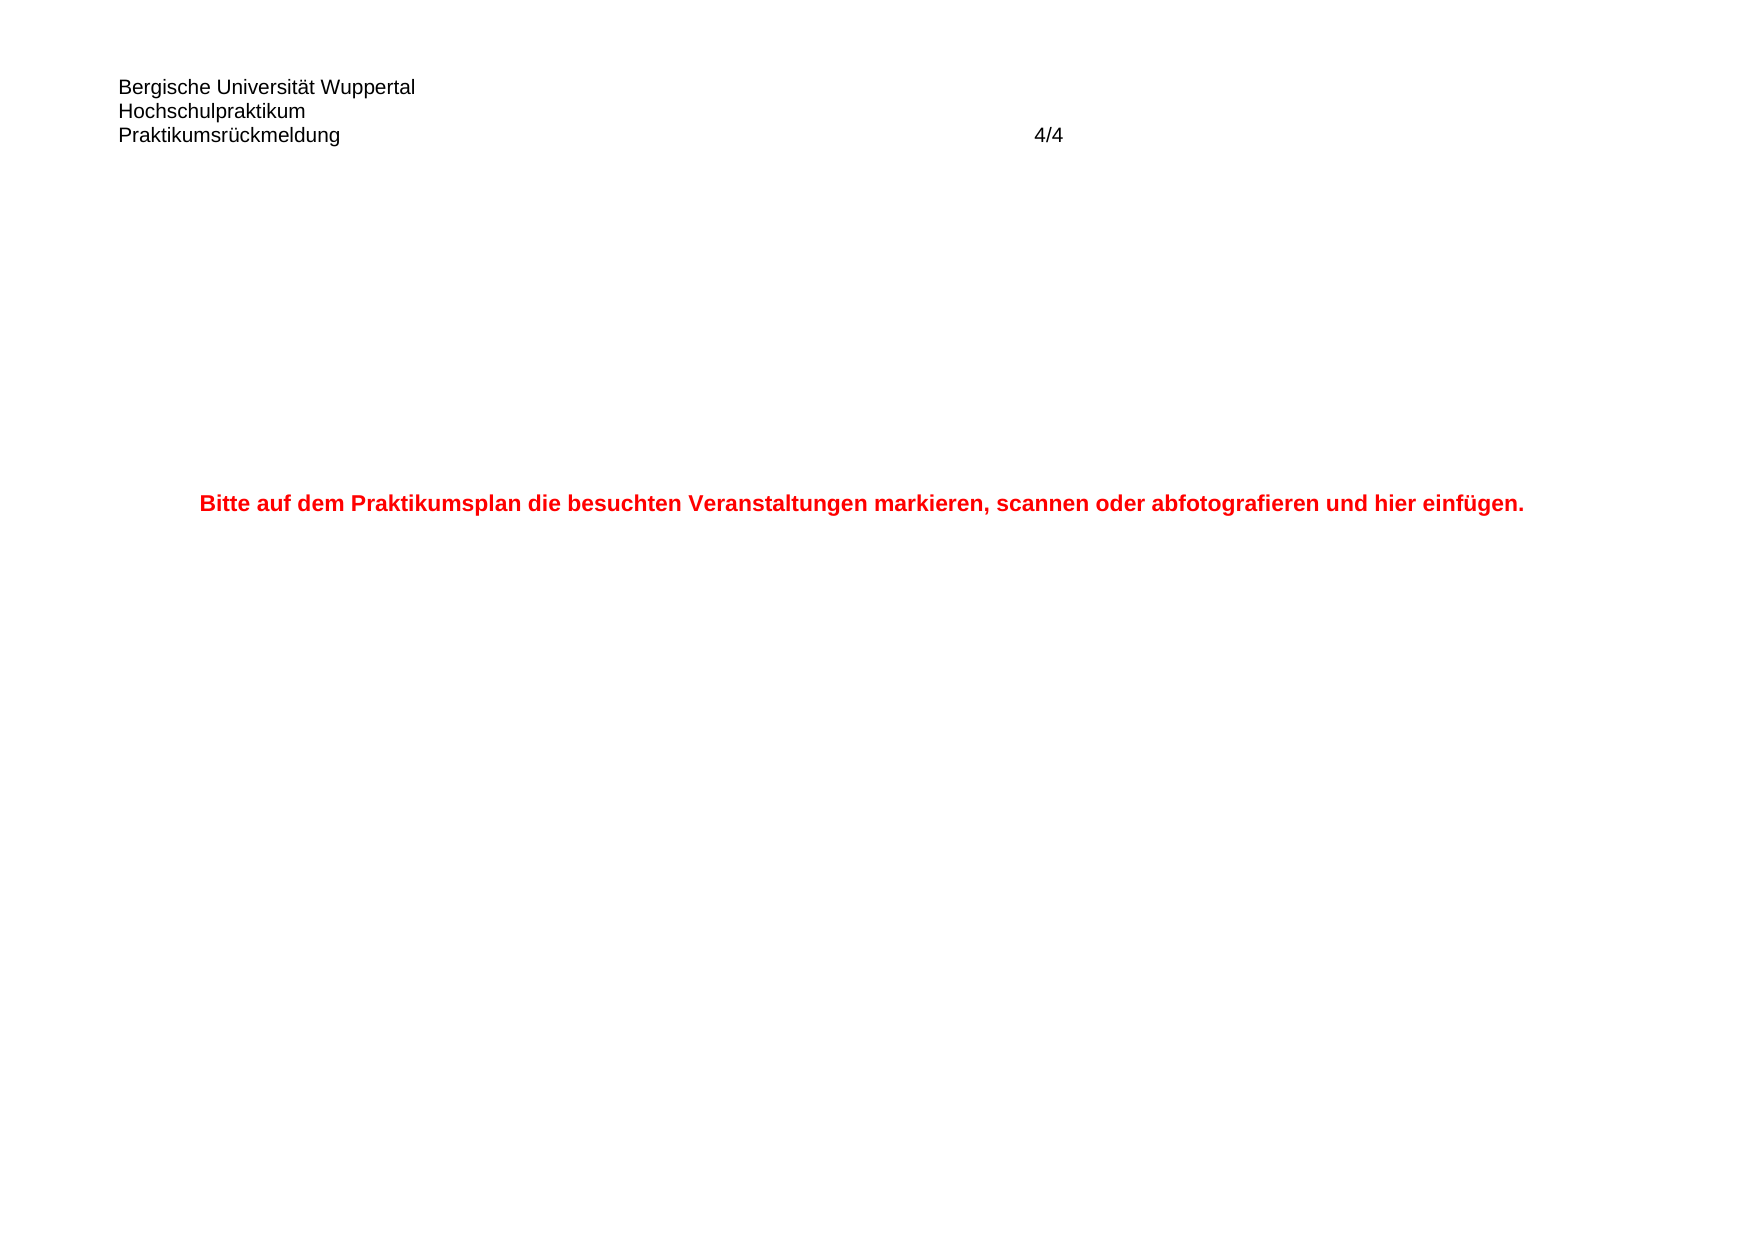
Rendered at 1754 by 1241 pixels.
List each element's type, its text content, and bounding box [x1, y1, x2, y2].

text Bitte auf dem Praktikumsplan die besuchten Veranstaltungen markieren, scannen oder abfotografieren und hier einfügen. [118, 489, 1606, 516]
